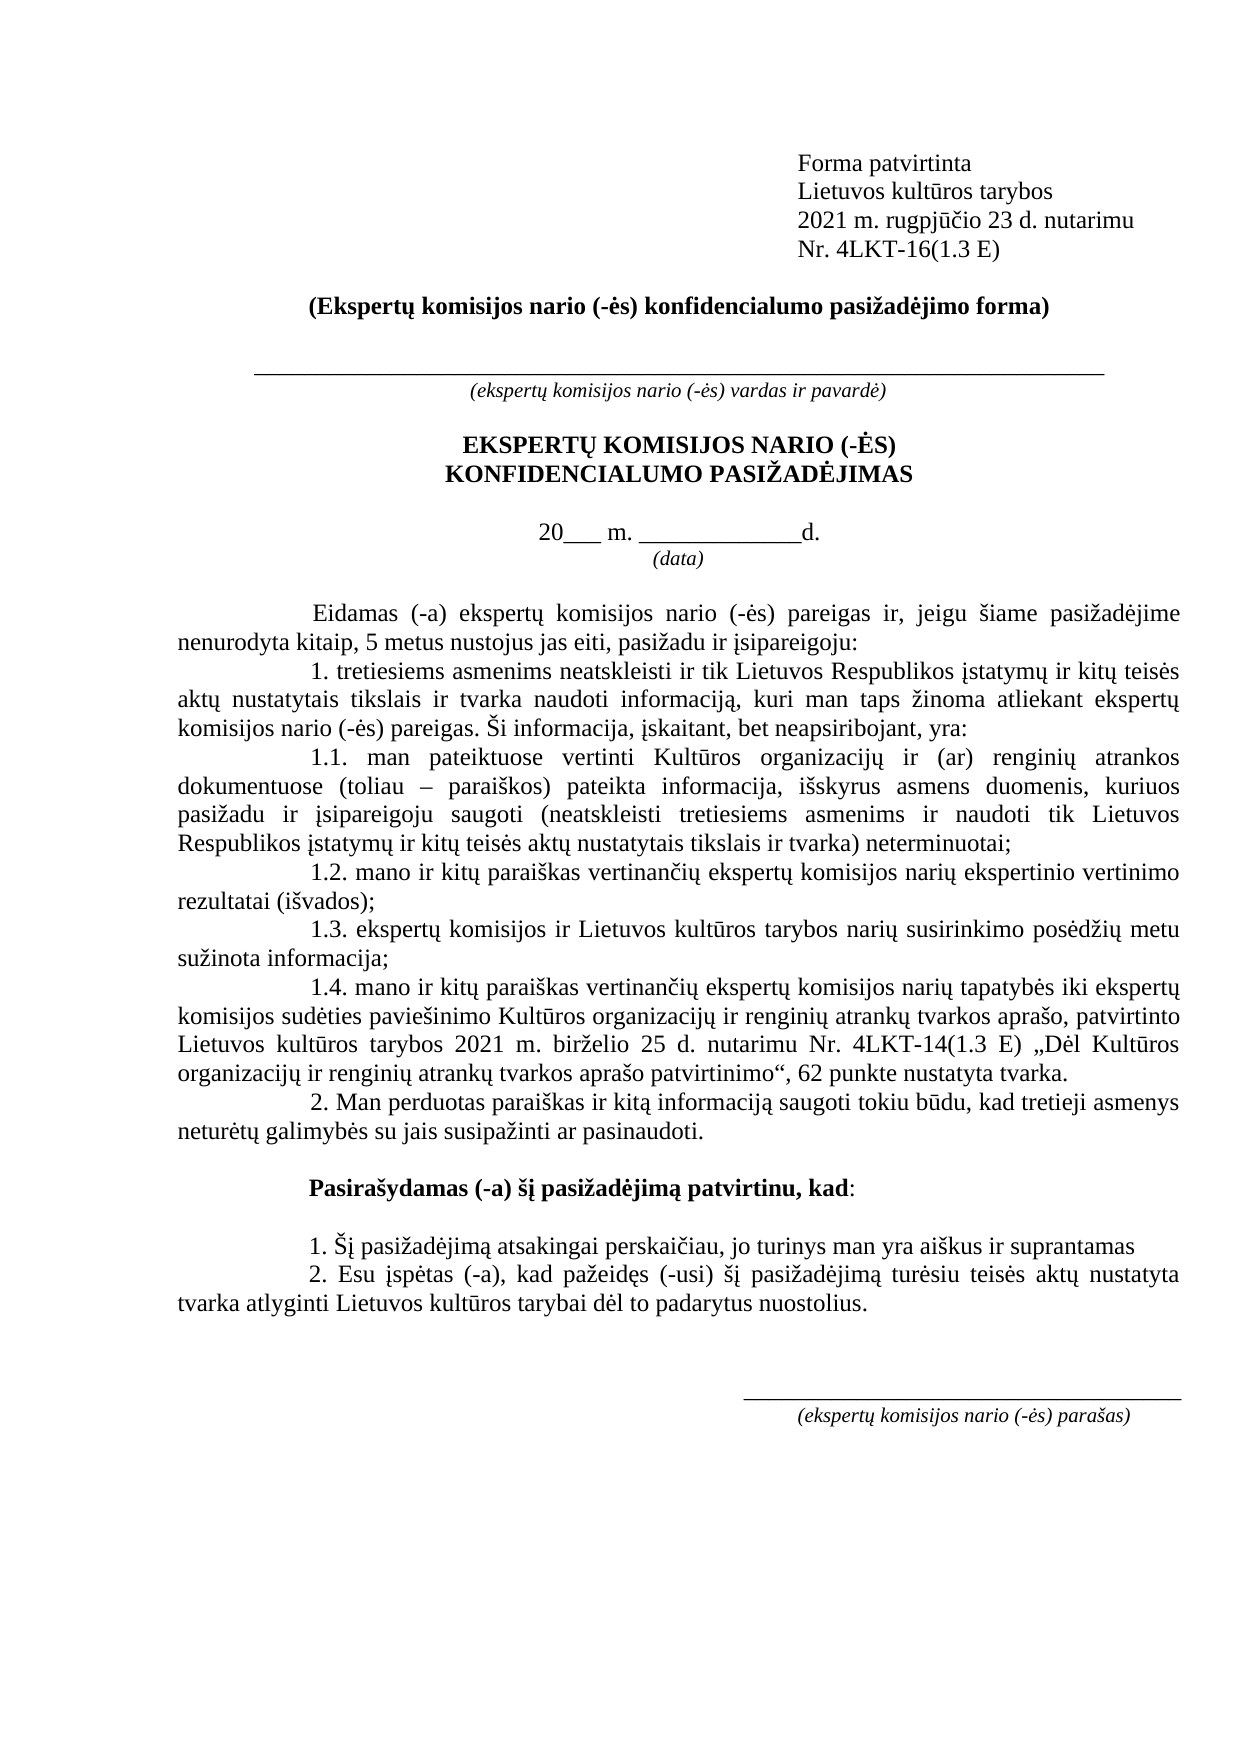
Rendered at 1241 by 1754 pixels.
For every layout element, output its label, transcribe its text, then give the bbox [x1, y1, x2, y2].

text 2. Man perduotas paraiškas ir kitą informaciją saugoti tokiu būdu, kad tretieji asmenys neturėtų galimybės su jais susipažinti ar pasinaudoti. [177, 1087, 1181, 1144]
text Forma patvirtinta [177, 148, 1181, 176]
text 1. Šį pasižadėjimą atsakingai perskaičiau, jo turinys man yra aiškus ir suprantamas [177, 1231, 1181, 1259]
text 1.1. man pateiktuose vertinti Kultūros organizacijų ir (ar) renginių atrankos dokumentuose (toliau – paraiškos) pateikta informacija, išskyrus asmens duomenis, kuriuos pasižadu ir įsipareigoju saugoti (neatskleisti tretiesiems asmenims ir naudoti tik Lietuvos Respublikos įstatymų ir kitų teisės aktų nustatytais tikslais ir tvarka) neterminuotai; [177, 742, 1181, 857]
text Eidamas (-a) ekspertų komisijos nario (-ės) pareigas ir, jeigu šiame pasižadėjime nenurodyta kitaip, 5 metus nustojus jas eiti, pasižadu ir įsipareigoju: [177, 598, 1181, 656]
text KONFIDENCIALUMO PASIŽADĖJIMAS [177, 459, 1181, 488]
text 1.2. mano ir kitų paraiškas vertinančių ekspertų komisijos narių ekspertinio vertinimo rezultatai (išvados); [177, 857, 1181, 914]
text (ekspertų komisijos nario (-ės) parašas) [177, 1403, 1181, 1427]
text (ekspertų komisijos nario (-ės) vardas ir pavardė) [177, 378, 1181, 402]
text (Ekspertų komisijos nario (-ės) konfidencialumo pasižadėjimo forma) [177, 291, 1181, 320]
text ___________________________________ [177, 1374, 1181, 1403]
text Lietuvos kultūros tarybos [177, 176, 1181, 205]
text ____________________________________________________________________ [177, 349, 1181, 378]
text 1.3. ekspertų komisijos ir Lietuvos kultūros tarybos narių susirinkimo posėdžių metu sužinota informacija; [177, 914, 1181, 972]
text 2021 m. rugpjūčio 23 d. nutarimu [177, 205, 1181, 234]
text EKSPERTŲ KOMISIJOS NARIO (-ĖS) [177, 430, 1181, 459]
text 2. Esu įspėtas (-a), kad pažeidęs (-usi) šį pasižadėjimą turėsiu teisės aktų nustatyta tvarka atlyginti Lietuvos kultūros tarybai dėl to padarytus nuostolius. [177, 1259, 1181, 1317]
text (data) [177, 545, 1181, 569]
text Pasirašydamas (-a) šį pasižadėjimą patvirtinu, kad: [177, 1173, 1181, 1202]
text 1. tretiesiems asmenims neatskleisti ir tik Lietuvos Respublikos įstatymų ir kitų teisės aktų nustatytais tikslais ir tvarka naudoti informaciją, kuri man taps žinoma atliekant ekspertų komisijos nario (-ės) pareigas. Ši informacija, įskaitant, bet neapsiribojant, yra: [177, 656, 1181, 742]
text 1.4. mano ir kitų paraiškas vertinančių ekspertų komisijos narių tapatybės iki ekspertų komisijos sudėties paviešinimo Kultūros organizacijų ir renginių atrankų tvarkos aprašo, patvirtinto Lietuvos kultūros tarybos 2021 m. birželio 25 d. nutarimu Nr. 4LKT-14(1.3 E) „Dėl Kultūros organizacijų ir renginių atrankų tvarkos aprašo patvirtinimo“, 62 punkte nustatyta tvarka. [177, 972, 1181, 1087]
text 20___ m. _____________d. [177, 517, 1181, 545]
text Nr. 4LKT-16(1.3 E) [177, 234, 1181, 263]
